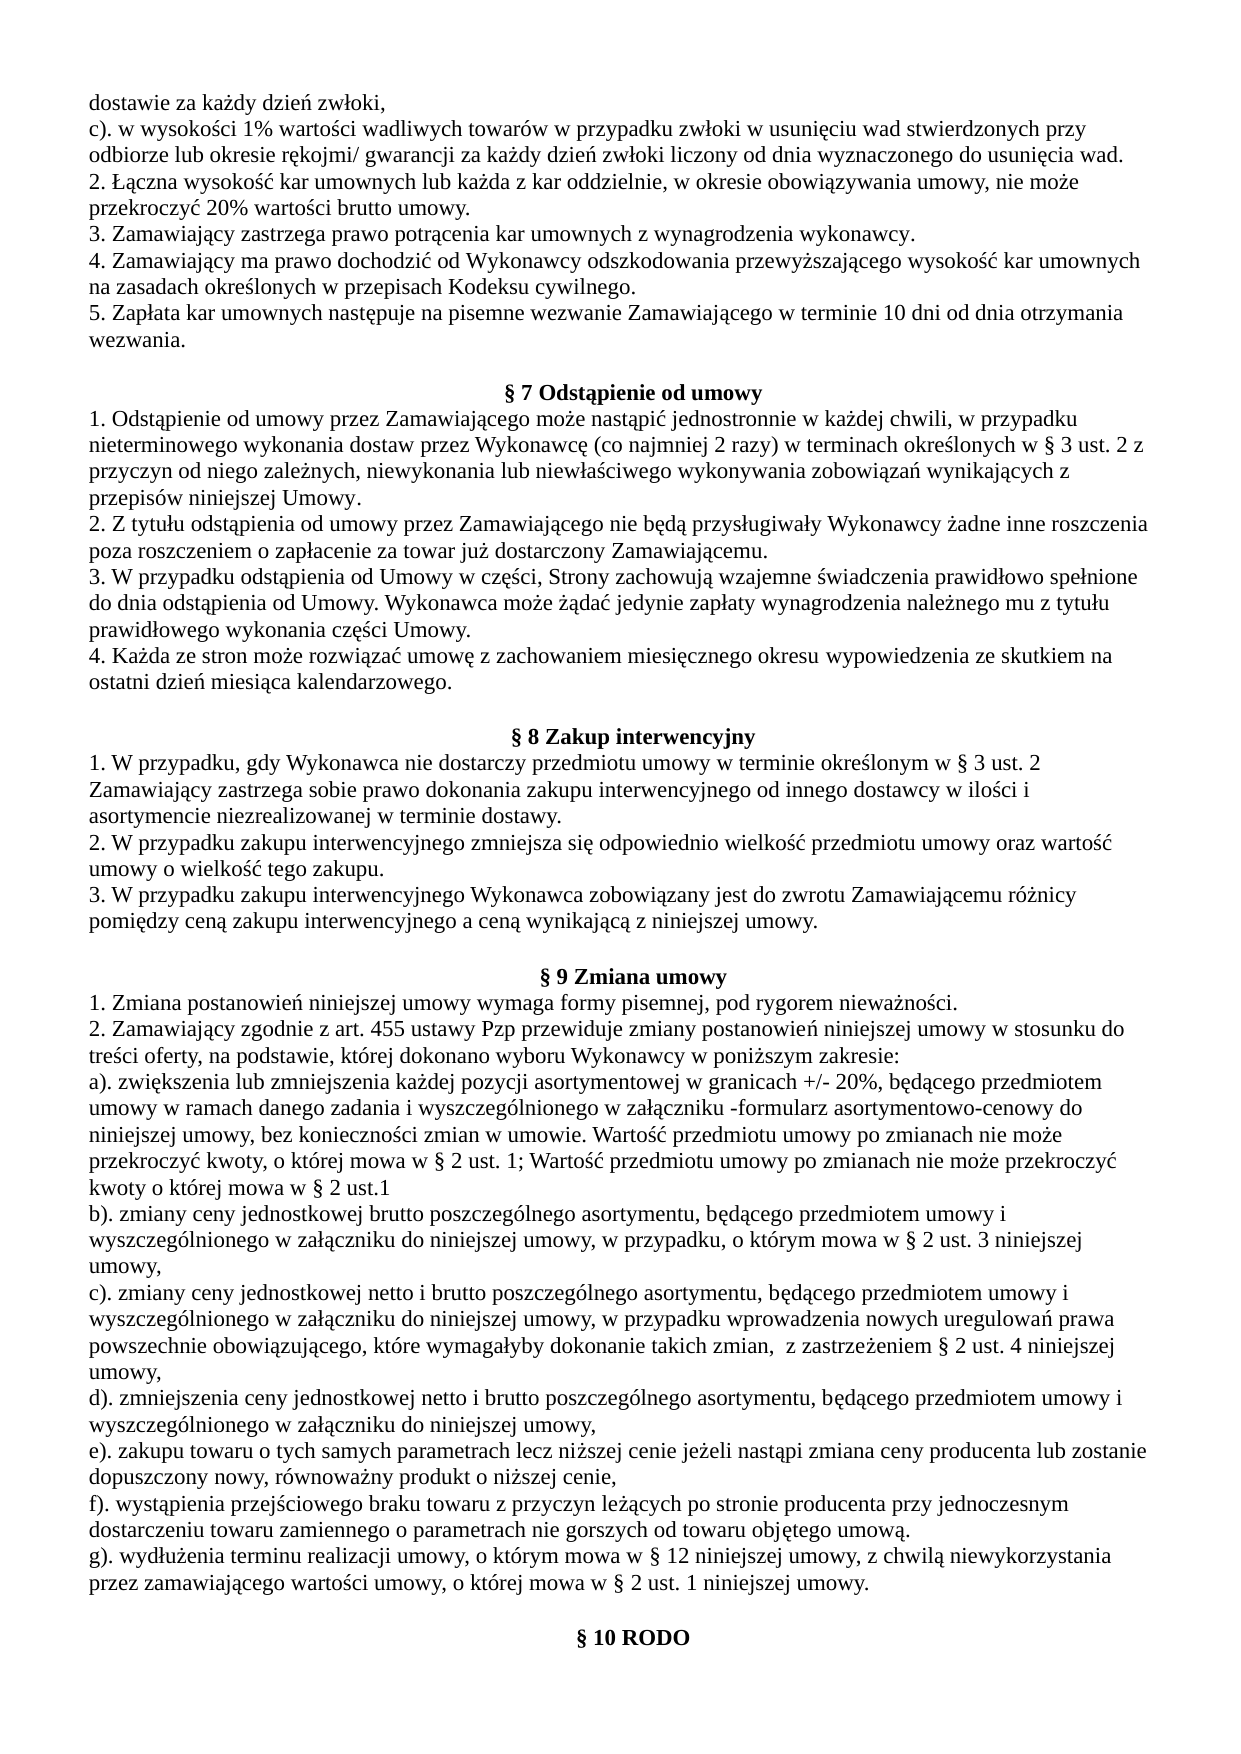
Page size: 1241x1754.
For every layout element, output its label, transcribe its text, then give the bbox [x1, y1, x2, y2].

text 3. W przypadku zakupu interwencyjnego Wykonawca zobowiązany jest do zwrotu Zamawiającemu różnicy pomiędzy ceną zakupu interwencyjnego a ceną wynikającą z niniejszej umowy. [89, 881, 1151, 963]
text § 10 RODO [114, 1624, 1151, 1650]
text 1. W przypadku, gdy Wykonawca nie dostarczy przedmiotu umowy w terminie określonym w § 3 ust. 2 Zamawiający zastrzega sobie prawo dokonania zakupu interwencyjnego od innego dostawcy w ilości i asortymencie niezrealizowanej w terminie dostawy. [89, 749, 1151, 828]
text § 9 Zmiana umowy [115, 963, 1151, 989]
text 1. Odstąpienie od umowy przez Zamawiającego może nastąpić jednostronnie w każdej chwili, w przypadku nieterminowego wykonania dostaw przez Wykonawcę (co najmniej 2 razy) w terminach określonych w § 3 ust. 2 z przyczyn od niego zależnych, niewykonania lub niewłaściwego wykonywania zobowiązań wynikających z przepisów niniejszej Umowy. 2. Z tytułu odstąpienia od umowy przez Zamawiającego nie będą przysługiwały Wykonawcy żadne inne roszczenia poza roszczeniem o zapłacenie za towar już dostarczony Zamawiającemu. 3. W przypadku odstąpienia od Umowy w części, Strony zachowują wzajemne świadczenia prawidłowo spełnione do dnia odstąpienia od Umowy. Wykonawca może żądać jedynie zapłaty wynagrodzenia należnego mu z tytułu prawidłowego wykonania części Umowy. 4. Każda ze stron może rozwiązać umowę z zachowaniem miesięcznego okresu wypowiedzenia ze skutkiem na ostatni dzień miesiąca kalendarzowego. [89, 405, 1151, 723]
text 2. W przypadku zakupu interwencyjnego zmniejsza się odpowiednio wielkość przedmiotu umowy oraz wartość umowy o wielkość tego zakupu. [89, 828, 1151, 881]
text 5. Zapłata kar umownych następuje na pisemne wezwanie Zamawiającego w terminie 10 dni od dnia otrzymania wezwania. [89, 299, 1151, 352]
text § 8 Zakup interwencyjny [115, 723, 1151, 749]
text 1. Zmiana postanowień niniejszej umowy wymaga formy pisemnej, pod rygorem nieważności. 2. Zamawiający zgodnie z art. 455 ustawy Pzp przewiduje zmiany postanowień niniejszej umowy w stosunku do treści oferty, na podstawie, której dokonano wyboru Wykonawcy w poniższym zakresie: a). zwiększenia lub zmniejszenia każdej pozycji asortymentowej w granicach +/- 20%, będącego przedmiotem umowy w ramach danego zadania i wyszczególnionego w załączniku -formularz asortymentowo-cenowy do niniejszej umowy, bez konieczności zmian w umowie. Wartość przedmiotu umowy po zmianach nie może przekroczyć kwoty, o której mowa w § 2 ust. 1; Wartość przedmiotu umowy po zmianach nie może przekroczyć kwoty o której mowa w § 2 ust.1 b). zmiany ceny jednostkowej brutto poszczególnego asortymentu, będącego przedmiotem umowy i wyszczególnionego w załączniku do niniejszej umowy, w przypadku, o którym mowa w § 2 ust. 3 niniejszej umowy, c). zmiany ceny jednostkowej netto i brutto poszczególnego asortymentu, będącego przedmiotem umowy i wyszczególnionego w załączniku do niniejszej umowy, w przypadku wprowadzenia nowych uregulowań prawa powszechnie obowiązującego, które wymagałyby dokonanie takich zmian, z zastrzeżeniem § 2 ust. 4 niniejszej umowy, d). zmniejszenia ceny jednostkowej netto i brutto poszczególnego asortymentu, będącego przedmiotem umowy i wyszczególnionego w załączniku do niniejszej umowy, e). zakupu towaru o tych samych parametrach lecz niższej cenie jeżeli nastąpi zmiana ceny producenta lub zostanie dopuszczony nowy, równoważny produkt o niższej cenie, f). wystąpienia przejściowego braku towaru z przyczyn leżących po stronie producenta przy jednoczesnym dostarczeniu towaru zamiennego o parametrach nie gorszych od towaru objętego umową. g). wydłużenia terminu realizacji umowy, o którym mowa w § 12 niniejszej umowy, z chwilą niewykorzystania przez zamawiającego wartości umowy, o której mowa w § 2 ust. 1 niniejszej umowy. [89, 989, 1151, 1624]
list 4. Zamawiający ma prawo dochodzić od Wykonawcy odszkodowania przewyższającego wysokość kar umownych na zasadach określonych w przepisach Kodeksu cywilnego. [89, 247, 1151, 299]
text § 7 Odstąpienie od umowy [115, 378, 1151, 405]
text dostawie za każdy dzień zwłoki, c). w wysokości 1% wartości wadliwych towarów w przypadku zwłoki w usunięciu wad stwierdzonych przy odbiorze lub okresie rękojmi/ gwarancji za każdy dzień zwłoki liczony od dnia wyznaczonego do usunięcia wad. 2. Łączna wysokość kar umownych lub każda z kar oddzielnie, w okresie obowiązywania umowy, nie może przekroczyć 20% wartości brutto umowy. 3. Zamawiający zastrzega prawo potrącenia kar umownych z wynagrodzenia wykonawcy. [89, 89, 1151, 247]
